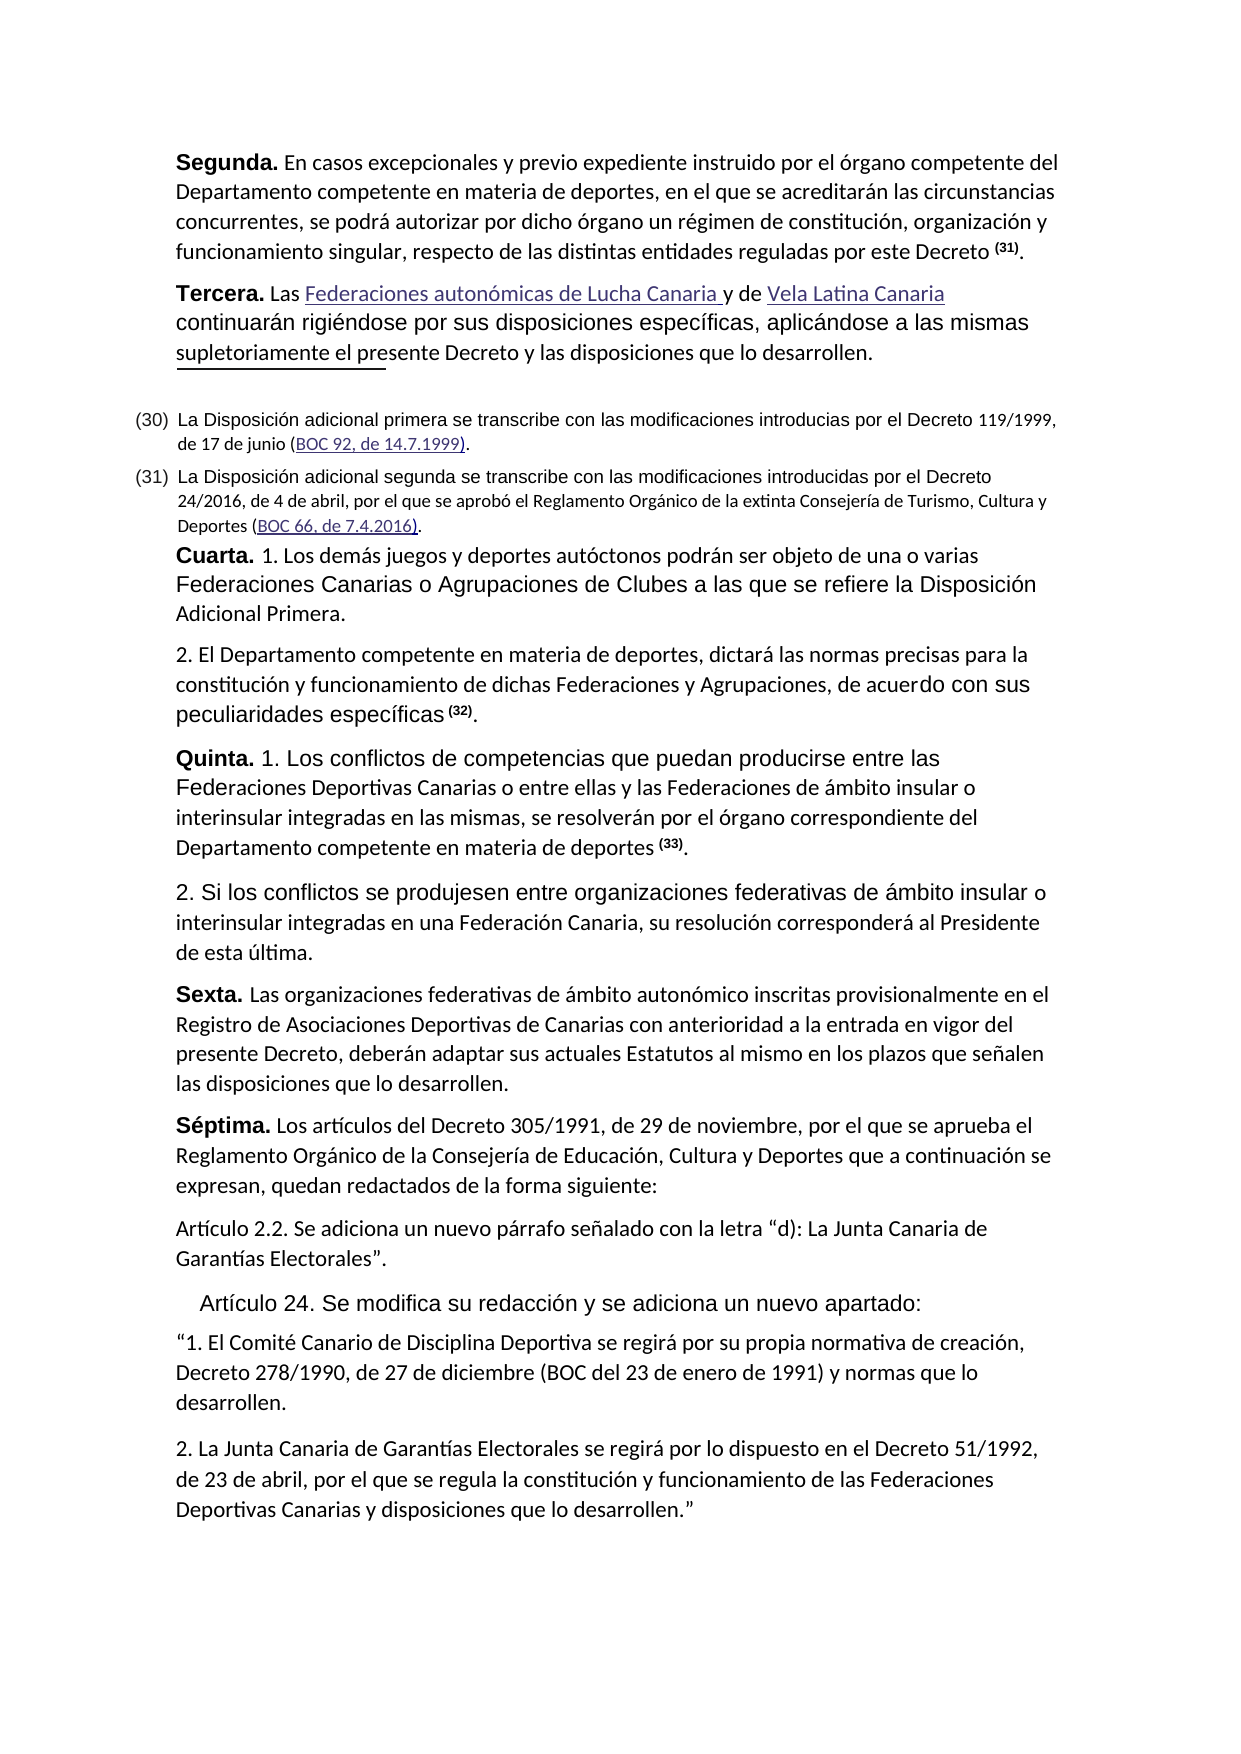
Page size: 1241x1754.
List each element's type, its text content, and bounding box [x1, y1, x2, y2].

text 2. La Junta Canaria de Garantías Electorales se regirá por lo dispuesto en el Decreto 51/1992, de 23 de abril, por el que se regula la constitución y funcionamiento de las Federaciones Deportivas Canarias y disposiciones que lo desarrollen.” [176, 1434, 1064, 1523]
text Artículo 2.2. Se adiciona un nuevo párrafo señalado con la letra “d): La Junta Canaria de Garantías Electorales”. [176, 1214, 1063, 1272]
text Sexta. Las organizaciones federativas de ámbito autonómico inscritas provisionalmente en el Registro de Asociaciones Deportivas de Canarias con anterioridad a la entrada en vigor del presente Decreto, deberán adaptar sus actuales Estatutos al mismo en los plazos que señalen las disposiciones que lo desarrollen. [176, 980, 1063, 1097]
text Tercera. Las Federaciones autonómicas de Lucha Canaria y de Vela Latina Canaria continuarán rigiéndose por sus disposiciones específicas, aplicándose a las mismas supletoriamente el presente Decreto y las disposiciones que lo desarrollen. [176, 279, 1063, 366]
list La Disposición adicional segunda se transcribe con las modificaciones introducidas por el Decreto 24/2016, de 4 de abril, por el que se aprobó el Reglamento Orgánico de la extinta Consejería de Turismo, Cultura y Deportes (BOC 66, de 7.4.2016). [135, 465, 1063, 537]
text Séptima. Los artículos del Decreto 305/1991, de 29 de noviembre, por el que se aprueba el Reglamento Orgánico de la Consejería de Educación, Cultura y Deportes que a continuación se expresan, quedan redactados de la forma siguiente: [176, 1111, 1063, 1199]
text 2. Si los conflictos se produjesen entre organizaciones federativas de ámbito insular o interinsular integradas en una Federación Canaria, su resolución corresponderá al Presidente de esta última. [176, 878, 1063, 966]
text Artículo 24. Se modifica su redacción y se adiciona un nuevo apartado: [199, 1290, 1063, 1317]
text Quinta. 1. Los conflictos de competencias que puedan producirse entre las Federaciones Deportivas Canarias o entre ellas y las Federaciones de ámbito insular o interinsular integradas en las mismas, se resolverán por el órgano correspondiente del Departamento competente en materia de deportes (33). [176, 745, 1063, 861]
text Cuarta. 1. Los demás juegos y deportes autóctonos podrán ser objeto de una o varias Federaciones Canarias o Agrupaciones de Clubes a las que se refiere la Disposición Adicional Primera. [176, 541, 1063, 627]
list La Disposición adicional primera se transcribe con las modificaciones introducias por el Decreto 119/1999, de 17 de junio (BOC 92, de 14.7.1999). [135, 408, 1063, 455]
text “1. El Comité Canario de Disciplina Deportiva se regirá por su propia normativa de creación, Decreto 278/1990, de 27 de diciembre (BOC del 23 de enero de 1991) y normas que lo desarrollen. [176, 1328, 1063, 1416]
text 2. El Departamento competente en materia de deportes, dictará las normas precisas para la constitución y funcionamiento de dichas Federaciones y Agrupaciones, de acuerdo con sus peculiaridades específicas (32). [176, 641, 1063, 728]
text Segunda. En casos excepcionales y previo expediente instruido por el órgano competente del Departamento competente en materia de deportes, en el que se acreditarán las circunstancias concurrentes, se podrá autorizar por dicho órgano un régimen de constitución, organización y funcionamiento singular, respecto de las distintas entidades reguladas por este Decreto (31). [176, 148, 1063, 265]
